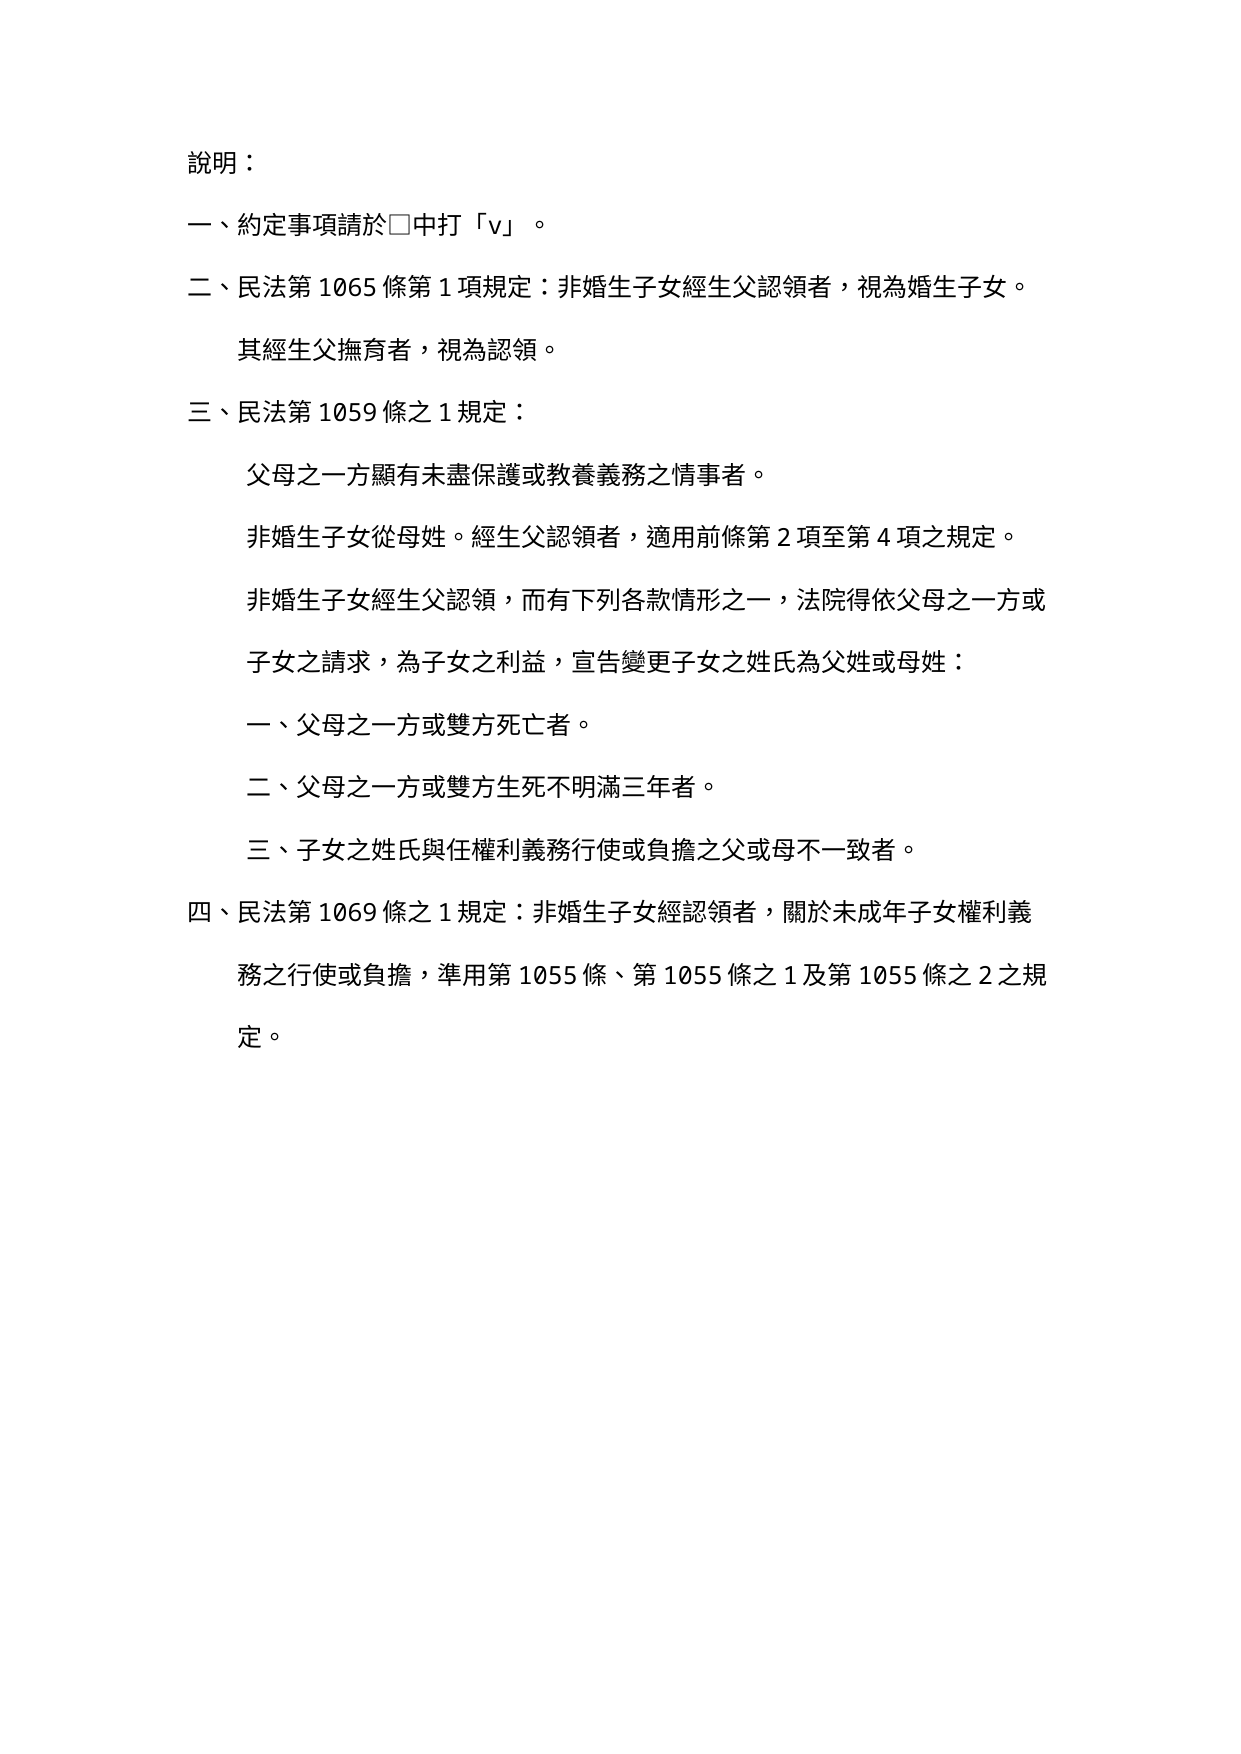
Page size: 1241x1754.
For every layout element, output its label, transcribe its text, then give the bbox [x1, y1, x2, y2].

text 父母之一方顯有未盡保護或教養義務之情事者。 [246, 432, 1053, 494]
text 一、約定事項請於□中打「v」。 [187, 182, 1053, 244]
text 非婚生子女從母姓。經生父認領者，適用前條第2項至第4項之規定。 [246, 494, 1053, 557]
text 非婚生子女經生父認領，而有下列各款情形之一，法院得依父母之一方或子女之請求，為子女之利益，宣告變更子女之姓氏為父姓或母姓： [246, 557, 1053, 682]
text 二、父母之一方或雙方生死不明滿三年者。 [246, 744, 1053, 807]
text 說明： [187, 134, 1053, 182]
text 一、父母之一方或雙方死亡者。 [246, 682, 1053, 744]
text 三、子女之姓氏與任權利義務行使或負擔之父或母不一致者。 [246, 807, 1053, 869]
text 四、民法第1069條之1規定：非婚生子女經認領者，關於未成年子女權利義務之行使或負擔，準用第1055條、第1055條之1及第1055條之2之規定。 [187, 869, 1053, 1057]
text 三、民法第1059條之1規定： [187, 369, 1053, 432]
text 二、民法第1065條第1項規定：非婚生子女經生父認領者，視為婚生子女。其經生父撫育者，視為認領。 [187, 244, 1053, 369]
